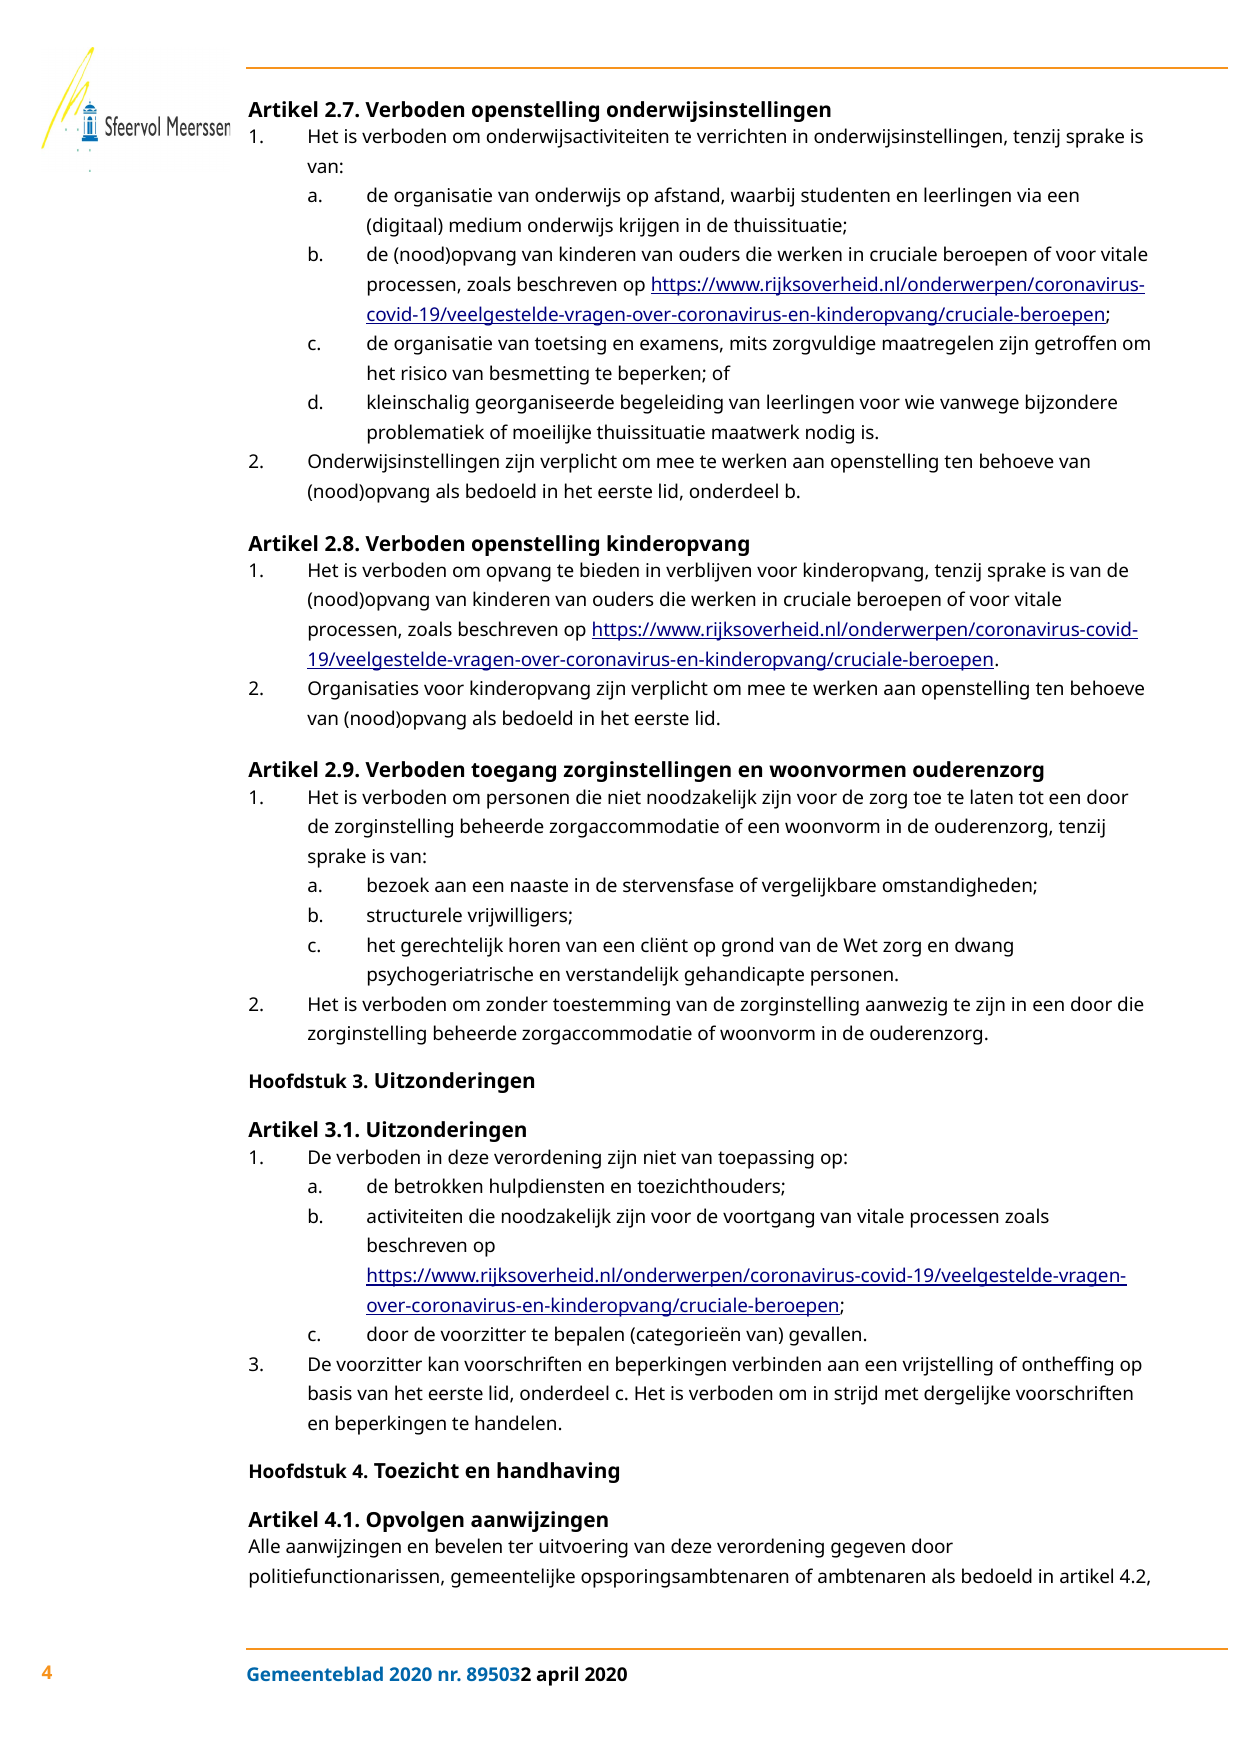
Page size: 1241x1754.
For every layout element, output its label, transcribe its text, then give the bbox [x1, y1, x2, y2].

list bezoek aan een naaste in de stervensfase of vergelijkbare omstandigheden; [307, 873, 1152, 898]
text Artikel 4.1. Opvolgen aanwijzingen [248, 1505, 1152, 1533]
list structurele vrijwilligers; [307, 902, 1152, 928]
list Onderwijsinstellingen zijn verplicht om mee te werken aan openstelling ten behoeve van (nood)opvang als bedoeld in het eerste lid, onderdeel b. [248, 449, 1152, 504]
list De voorzitter kan voorschriften en beperkingen verbinden aan een vrijstelling of ontheffing op basis van het eerste lid, onderdeel c. Het is verboden om in strijd met dergelijke voorschriften en beperkingen te handelen. [248, 1351, 1152, 1436]
text Alle aanwijzingen en bevelen ter uitvoering van deze verordening gegeven door politiefunctionarissen, gemeentelijke opsporingsambtenaren of ambtenaren als bedoeld in artikel 4.2, [248, 1533, 1152, 1589]
list het gerechtelijk horen van een cliënt op grond van de Wet zorg en dwang psychogeriatrische en verstandelijk gehandicapte personen. [307, 932, 1152, 987]
text Artikel 2.9. Verboden toegang zorginstellingen en woonvormen ouderenzorg [248, 755, 1152, 784]
list Organisaties voor kinderopvang zijn verplicht om mee te werken aan openstelling ten behoeve van (nood)opvang als bedoeld in het eerste lid. [248, 675, 1152, 731]
text Hoofdstuk 3. Uitzonderingen [248, 1066, 1152, 1094]
text Artikel 3.1. Uitzonderingen [248, 1115, 1152, 1144]
list Het is verboden om zonder toestemming van de zorginstelling aanwezig te zijn in een door die zorginstelling beheerde zorgaccommodatie of woonvorm in de ouderenzorg. [248, 991, 1152, 1046]
picture [41, 47, 231, 172]
list de organisatie van onderwijs op afstand, waarbij studenten en leerlingen via een (digitaal) medium onderwijs krijgen in de thuissituatie; [307, 182, 1152, 238]
list Het is verboden om onderwijsactiviteiten te verrichten in onderwijsinstellingen, tenzij sprake is van: [248, 123, 1152, 178]
list de (nood)opvang van kinderen van ouders die werken in cruciale beroepen of voor vitale processen, zoals beschreven op https://www.rijksoverheid.nl/onderwerpen/coronavirus-covid-19/veelgestelde-vragen-over-coronavirus-en-kinderopvang/cruciale-beroepen; [307, 242, 1152, 326]
text Artikel 2.7. Verboden openstelling onderwijsinstellingen [248, 95, 1152, 123]
list activiteiten die noodzakelijk zijn voor de voortgang van vitale processen zoals beschreven op https://www.rijksoverheid.nl/onderwerpen/coronavirus-covid-19/veelgestelde-vragen-over-coronavirus-en-kinderopvang/cruciale-beroepen; [307, 1203, 1152, 1317]
list de organisatie van toetsing en examens, mits zorgvuldige maatregelen zijn getroffen om het risico van besmetting te beperken; of [307, 330, 1152, 386]
list door de voorzitter te bepalen (categorieën van) gevallen. [307, 1321, 1152, 1347]
text Hoofdstuk 4. Toezicht en handhaving [248, 1456, 1152, 1484]
list De verboden in deze verordening zijn niet van toepassing op: [248, 1144, 1152, 1169]
list kleinschalig georganiseerde begeleiding van leerlingen voor wie vanwege bijzondere problematiek of moeilijke thuissituatie maatwerk nodig is. [307, 389, 1152, 445]
list Het is verboden om opvang te bieden in verblijven voor kinderopvang, tenzij sprake is van de (nood)opvang van kinderen van ouders die werken in cruciale beroepen of voor vitale processen, zoals beschreven op https://www.rijksoverheid.nl/onderwerpen/coronavirus-covid-19/veelgestelde-vragen-over-coronavirus-en-kinderopvang/cruciale-beroepen. [248, 557, 1152, 672]
list Het is verboden om personen die niet noodzakelijk zijn voor de zorg toe te laten tot een door de zorginstelling beheerde zorgaccommodatie of een woonvorm in de ouderenzorg, tenzij sprake is van: [248, 784, 1152, 869]
list de betrokken hulpdiensten en toezichthouders; [307, 1173, 1152, 1199]
text Artikel 2.8. Verboden openstelling kinderopvang [248, 529, 1152, 557]
